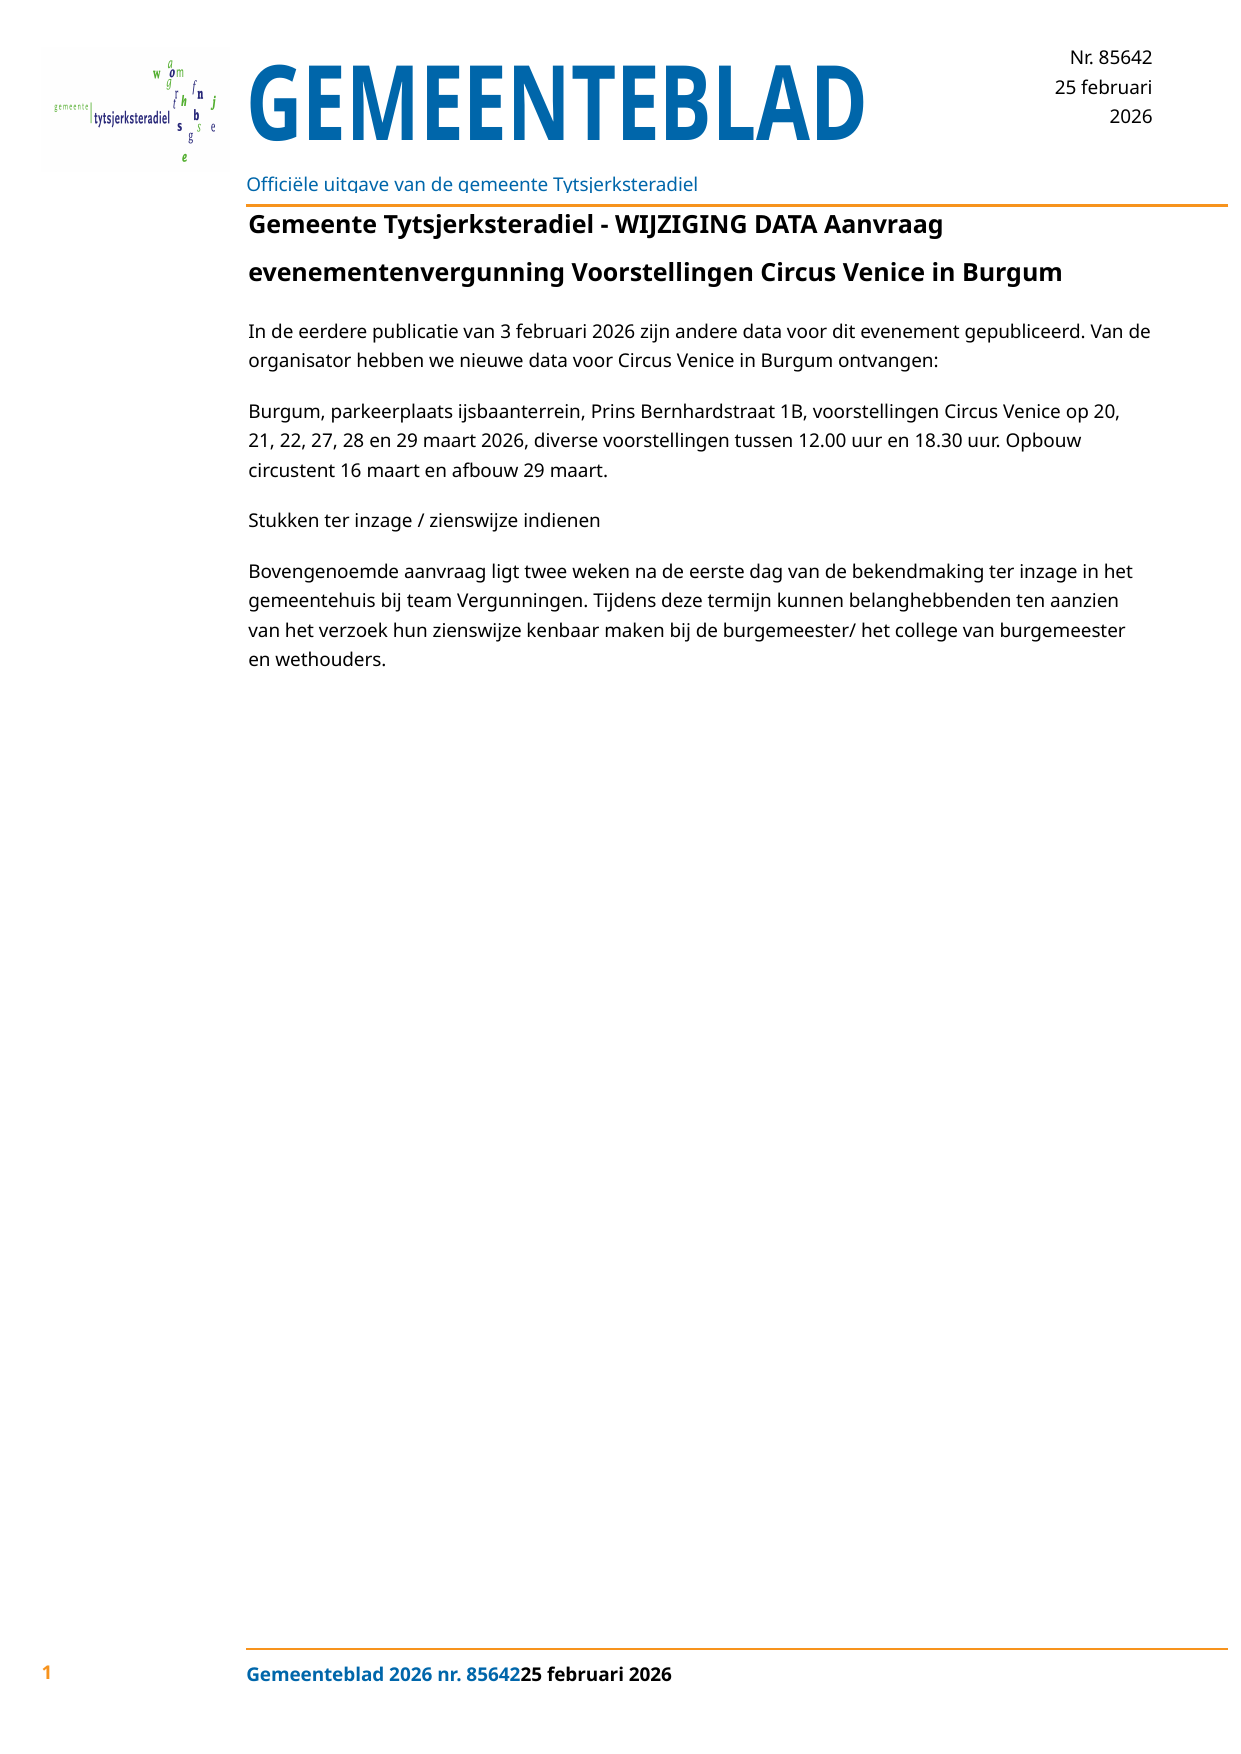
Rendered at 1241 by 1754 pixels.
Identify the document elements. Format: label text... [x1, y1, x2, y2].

text Burgum, parkeerplaats ijsbaanterrein, Prins Bernhardstraat 1B, voorstellingen Circus Venice op 20, 21, 22, 27, 28 en 29 maart 2026, diverse voorstellingen tussen 12.00 uur en 18.30 uur. Opbouw circustent 16 maart en afbouw 29 maart. [248, 398, 1152, 483]
picture [41, 47, 231, 172]
text In de eerdere publicatie van 3 februari 2026 zijn andere data voor dit evenement gepubliceerd. Van de organisator hebben we nieuwe data voor Circus Venice in Burgum ontvangen: [248, 318, 1152, 373]
text Bovengenoemde aanvraag ligt twee weken na de eerste dag van de bekendmaking ter inzage in het gemeentehuis bij team Vergunningen. Tijdens deze termijn kunnen belanghebbenden ten aanzien van het verzoek hun zienswijze kenbaar maken bij de burgemeester/ het college van burgemeester en wethouders. [248, 558, 1152, 672]
text Gemeente Tytsjerksteradiel - WIJZIGING DATA Aanvraag evenementenvergunning Voorstellingen Circus Venice in Burgum [248, 207, 1152, 288]
text Stukken ter inzage / zienswijze indienen [248, 507, 1152, 533]
